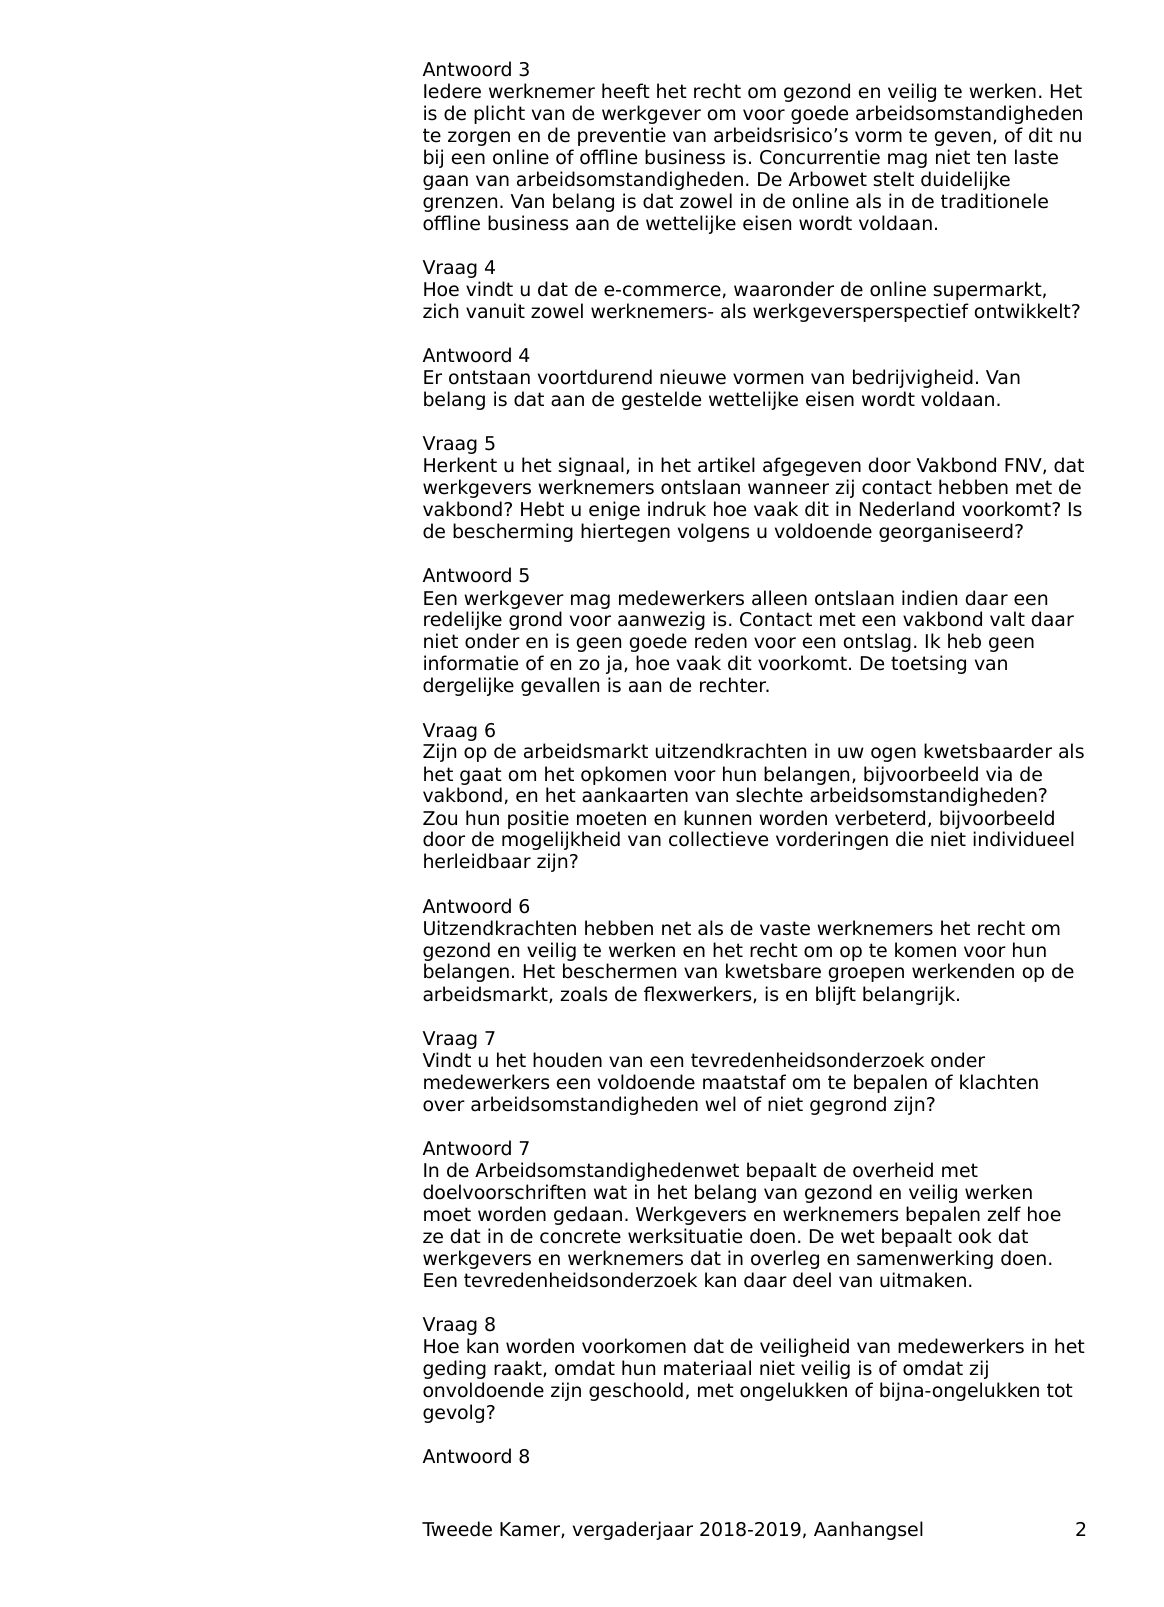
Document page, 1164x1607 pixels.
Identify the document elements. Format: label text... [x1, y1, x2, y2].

text Vraag 6 [422, 719, 1087, 741]
text Iedere werknemer heeft het recht om gezond en veilig te werken. Het is de plicht van de werkgever om voor goede arbeidsomstandigheden te zorgen en de preventie van arbeidsrisico’s vorm te geven, of dit nu bij een online of offline business is. Concurrentie mag niet ten laste gaan van arbeidsomstandigheden. De Arbowet stelt duidelijke grenzen. Van belang is dat zowel in de online als in de traditionele offline business aan de wettelijke eisen wordt voldaan. [422, 81, 1087, 235]
text Antwoord 6 [422, 896, 1087, 917]
text Hoe kan worden voorkomen dat de veiligheid van medewerkers in het geding raakt, omdat hun materiaal niet veilig is of omdat zij onvoldoende zijn geschoold, met ongelukken of bijna-ongelukken tot gevolg? [422, 1336, 1087, 1424]
text Antwoord 4 [422, 345, 1087, 367]
text Vindt u het houden van een tevredenheidsonderzoek onder medewerkers een voldoende maatstaf om te bepalen of klachten over arbeidsomstandigheden wel of niet gegrond zijn? [422, 1049, 1087, 1116]
text Zijn op de arbeidsmarkt uitzendkrachten in uw ogen kwetsbaarder als het gaat om het opkomen voor hun belangen, bijvoorbeeld via de vakbond, en het aankaarten van slechte arbeidsomstandigheden? Zou hun positie moeten en kunnen worden verbeterd, bijvoorbeeld door de mogelijkheid van collectieve vorderingen die niet individueel herleidbaar zijn? [422, 741, 1087, 873]
text Hoe vindt u dat de e-commerce, waaronder de online supermarkt, zich vanuit zowel werknemers- als werkgeversperspectief ontwikkelt? [422, 279, 1087, 323]
text Antwoord 3 [422, 59, 1087, 81]
text Een werkgever mag medewerkers alleen ontslaan indien daar een redelijke grond voor aanwezig is. Contact met een vakbond valt daar niet onder en is geen goede reden voor een ontslag. Ik heb geen informatie of en zo ja, hoe vaak dit voorkomt. De toetsing van dergelijke gevallen is aan de rechter. [422, 587, 1087, 697]
text Vraag 7 [422, 1028, 1087, 1049]
text Vraag 4 [422, 257, 1087, 279]
text Herkent u het signaal, in het artikel afgegeven door Vakbond FNV, dat werkgevers werknemers ontslaan wanneer zij contact hebben met de vakbond? Hebt u enige indruk hoe vaak dit in Nederland voorkomt? Is de bescherming hiertegen volgens u voldoende georganiseerd? [422, 455, 1087, 543]
text Antwoord 8 [422, 1446, 1087, 1468]
text Vraag 8 [422, 1314, 1087, 1336]
text Vraag 5 [422, 433, 1087, 455]
text Uitzendkrachten hebben net als de vaste werknemers het recht om gezond en veilig te werken en het recht om op te komen voor hun belangen. Het beschermen van kwetsbare groepen werkenden op de arbeidsmarkt, zoals de flexwerkers, is en blijft belangrijk. [422, 917, 1087, 1005]
text Antwoord 7 [422, 1138, 1087, 1160]
text Er ontstaan voortdurend nieuwe vormen van bedrijvigheid. Van belang is dat aan de gestelde wettelijke eisen wordt voldaan. [422, 367, 1087, 411]
text In de Arbeidsomstandighedenwet bepaalt de overheid met doelvoorschriften wat in het belang van gezond en veilig werken moet worden gedaan. Werkgevers en werknemers bepalen zelf hoe ze dat in de concrete werksituatie doen. De wet bepaalt ook dat werkgevers en werknemers dat in overleg en samenwerking doen. Een tevredenheidsonderzoek kan daar deel van uitmaken. [422, 1160, 1087, 1292]
text Antwoord 5 [422, 565, 1087, 587]
